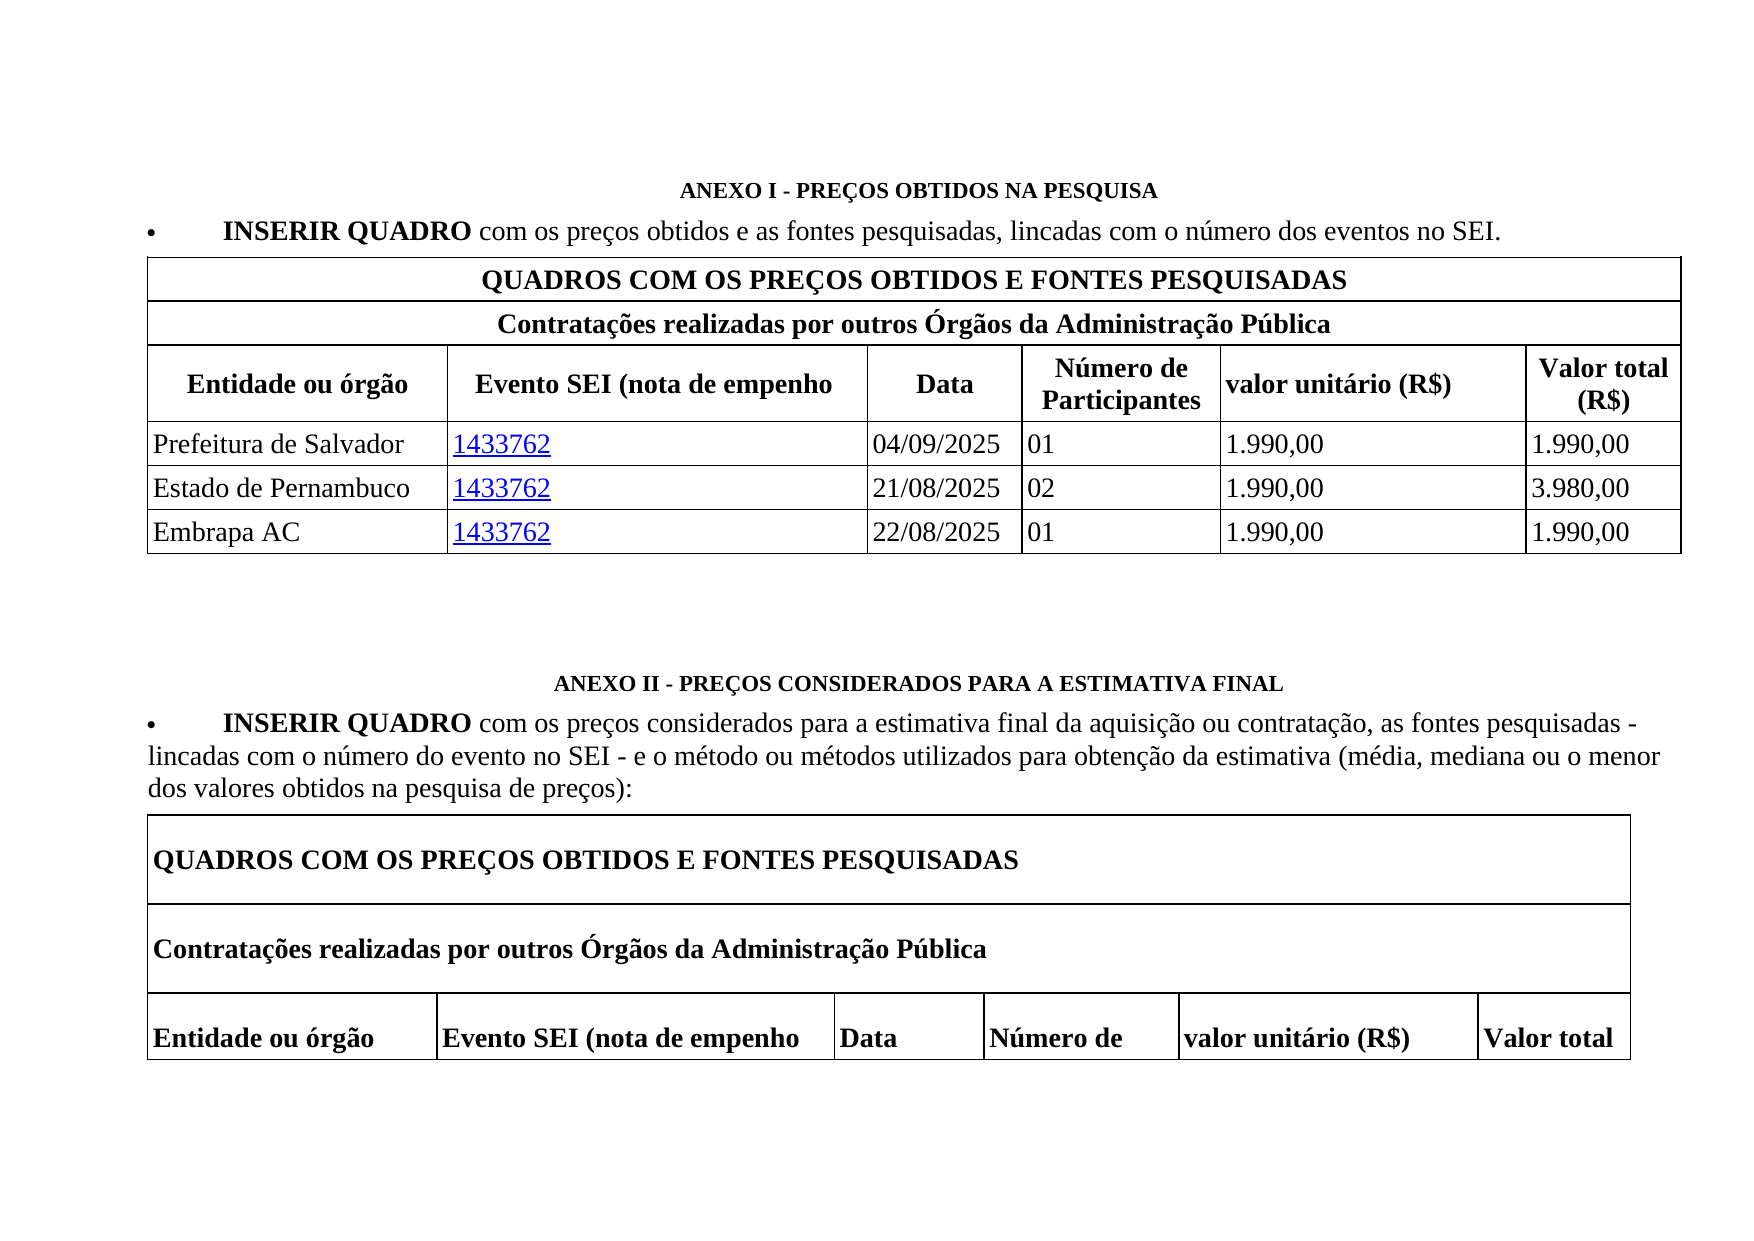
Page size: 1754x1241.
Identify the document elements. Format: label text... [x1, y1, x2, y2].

table_cell Contratações realizadas por outros Órgãos da Administração Pública [148, 302, 1680, 344]
table_cell Contratações realizadas por outros Órgãos da Administração Pública [148, 905, 1630, 992]
table_cell Número de [985, 994, 1178, 1058]
list INSERIR QUADRO com os preços considerados para a estimativa final da aquisição ou contratação, as fontes pesquisadas - lincadas com o número do evento no SEI - e o método ou métodos utilizados para obtenção da estimativa (média, mediana ou o menor dos valores obtidos na pesquisa de preços): [148, 707, 1696, 804]
table_cell Embrapa AC [148, 510, 447, 552]
table_header QUADROS COM OS PREÇOS OBTIDOS E FONTES PESQUISADAS [148, 258, 1680, 300]
table_cell Data [835, 994, 983, 1058]
table_cell Prefeitura de Salvador [148, 422, 447, 464]
table_cell 21/08/2025 [868, 466, 1021, 508]
table_cell 1.990,00 [1221, 466, 1525, 508]
table_cell 1.990,00 [1527, 422, 1680, 464]
table_cell Número de Participantes [1023, 346, 1220, 421]
table_cell Estado de Pernambuco [148, 466, 447, 508]
table_cell 22/08/2025 [868, 510, 1021, 552]
table_cell valor unitário (R$) [1221, 346, 1525, 421]
table_header QUADROS COM OS PREÇOS OBTIDOS E FONTES PESQUISADAS [148, 816, 1630, 903]
table_cell valor unitário (R$) [1180, 994, 1477, 1058]
table_cell Evento SEI (nota de empenho [438, 994, 834, 1058]
text ANEXO I - PREÇOS OBTIDOS NA PESQUISA [154, 177, 1689, 203]
table_cell Entidade ou órgão [148, 994, 436, 1058]
table_cell 1.990,00 [1221, 510, 1525, 552]
table_cell 3.980,00 [1527, 466, 1680, 508]
table_cell Valor total [1479, 994, 1630, 1058]
table_cell Valor total (R$) [1527, 346, 1680, 421]
table_cell Entidade ou órgão [148, 346, 447, 421]
table_cell 1433762 [448, 510, 867, 552]
table_cell 1433762 [448, 422, 867, 464]
list INSERIR QUADRO com os preços obtidos e as fontes pesquisadas, lincadas com o número dos eventos no SEI. [148, 213, 1696, 246]
table_cell 01 [1023, 422, 1220, 464]
table_cell 01 [1023, 510, 1220, 552]
table_cell 04/09/2025 [868, 422, 1021, 464]
table_cell 02 [1023, 466, 1220, 508]
table_cell 1433762 [448, 466, 867, 508]
table_cell Data [868, 346, 1021, 421]
text ANEXO II - PREÇOS CONSIDERADOS PARA A ESTIMATIVA FINAL [154, 670, 1689, 697]
table_cell 1.990,00 [1221, 422, 1525, 464]
table_cell Evento SEI (nota de empenho [448, 346, 867, 421]
table_cell 1.990,00 [1527, 510, 1680, 552]
